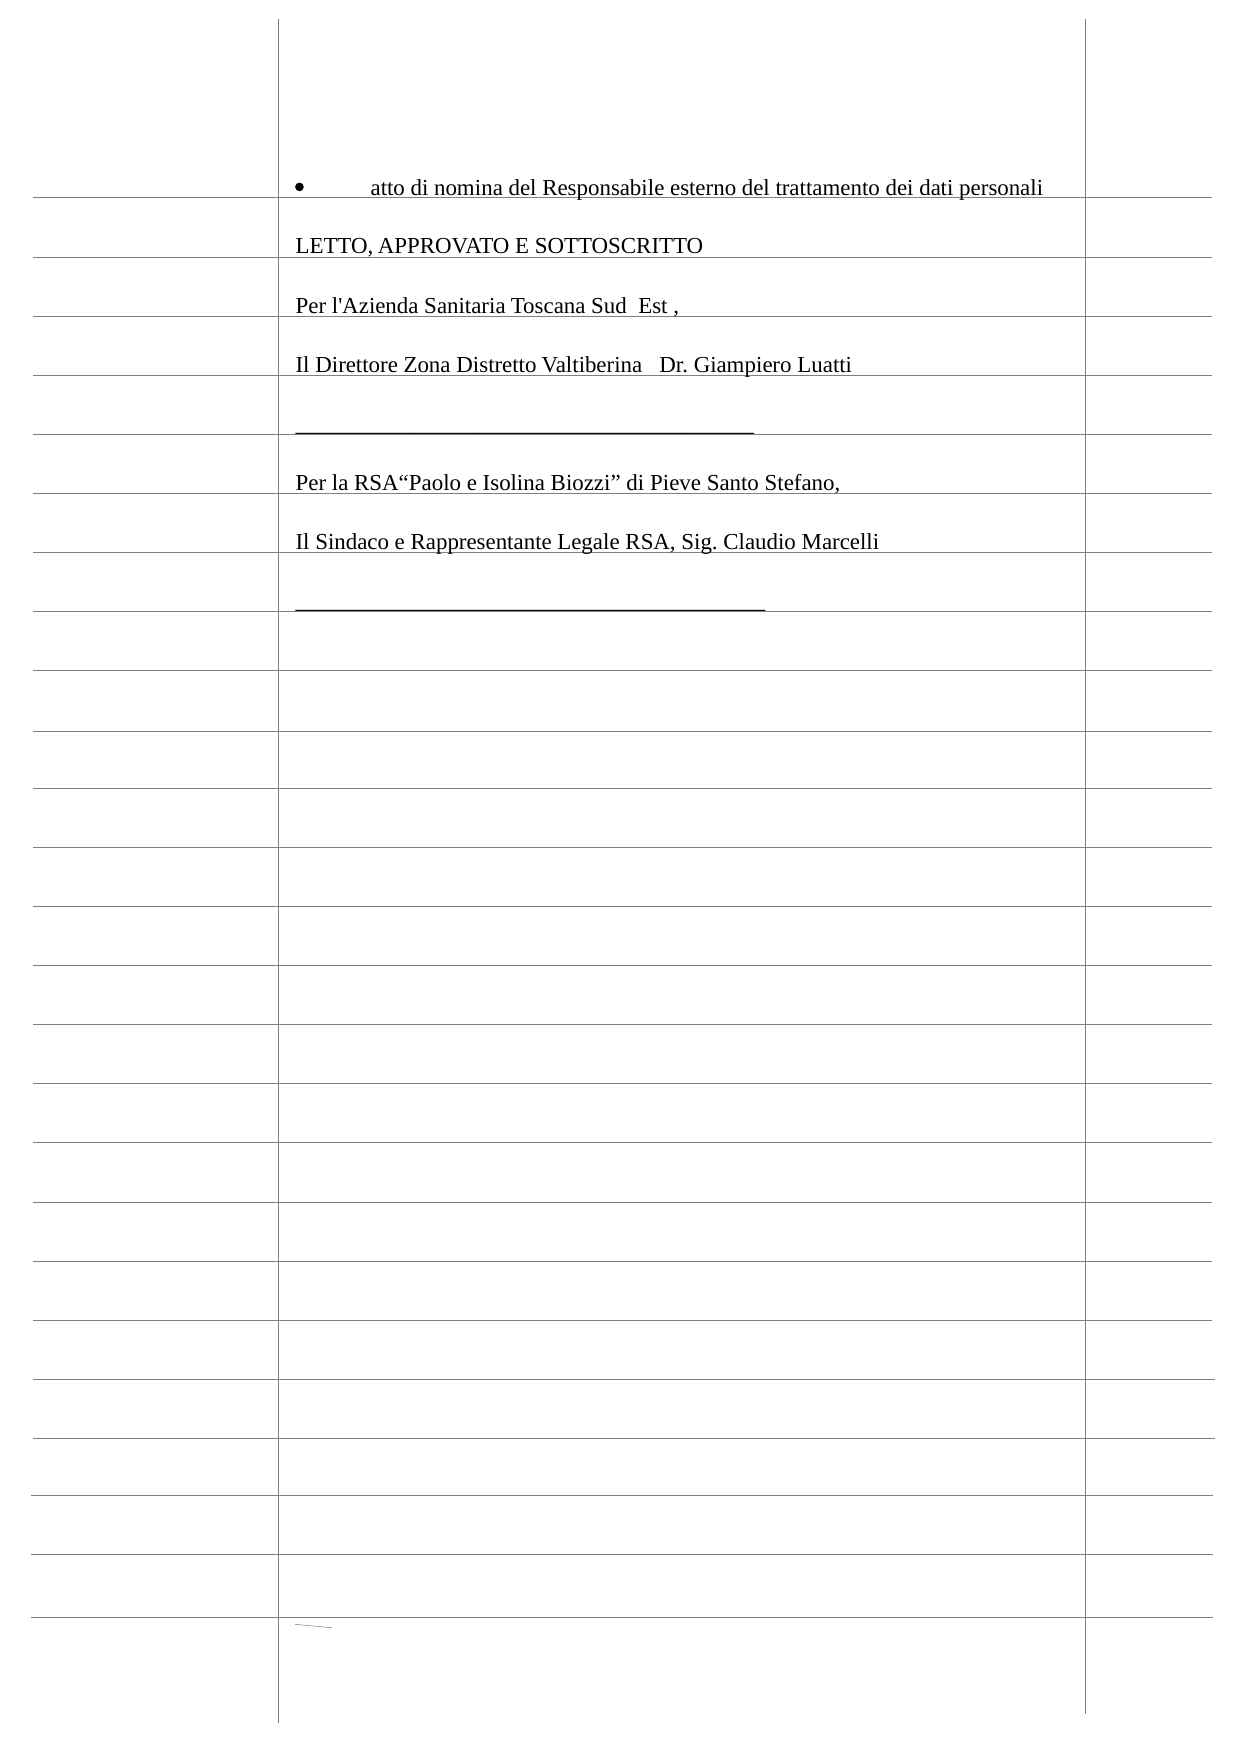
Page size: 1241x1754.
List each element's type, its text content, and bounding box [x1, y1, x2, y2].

list ________________________________________ [295, 384, 1081, 434]
list [295, 376, 1081, 384]
list Il Sindaco e Rappresentante Legale RSA, Sig. Claudio Marcelli [295, 502, 1081, 552]
list [295, 435, 1081, 443]
list _________________________________________ [295, 561, 1081, 611]
list [295, 317, 1081, 325]
list atto di nomina del Responsabile esterno del trattamento dei dati personali [295, 148, 1081, 197]
list Per la RSA“Paolo e Isolina Biozzi” di Pieve Santo Stefano, [295, 443, 1081, 493]
list [295, 553, 1081, 561]
list [295, 494, 1081, 502]
text [295, 258, 1081, 266]
list Per l'Azienda Sanitaria Toscana Sud Est , [295, 266, 1081, 316]
text LETTO, APPROVATO E SOTTOSCRITTO [295, 207, 1081, 257]
list [295, 198, 1081, 207]
list Il Direttore Zona Distretto Valtiberina Dr. Giampiero Luatti [295, 325, 1081, 375]
list [295, 612, 1081, 620]
